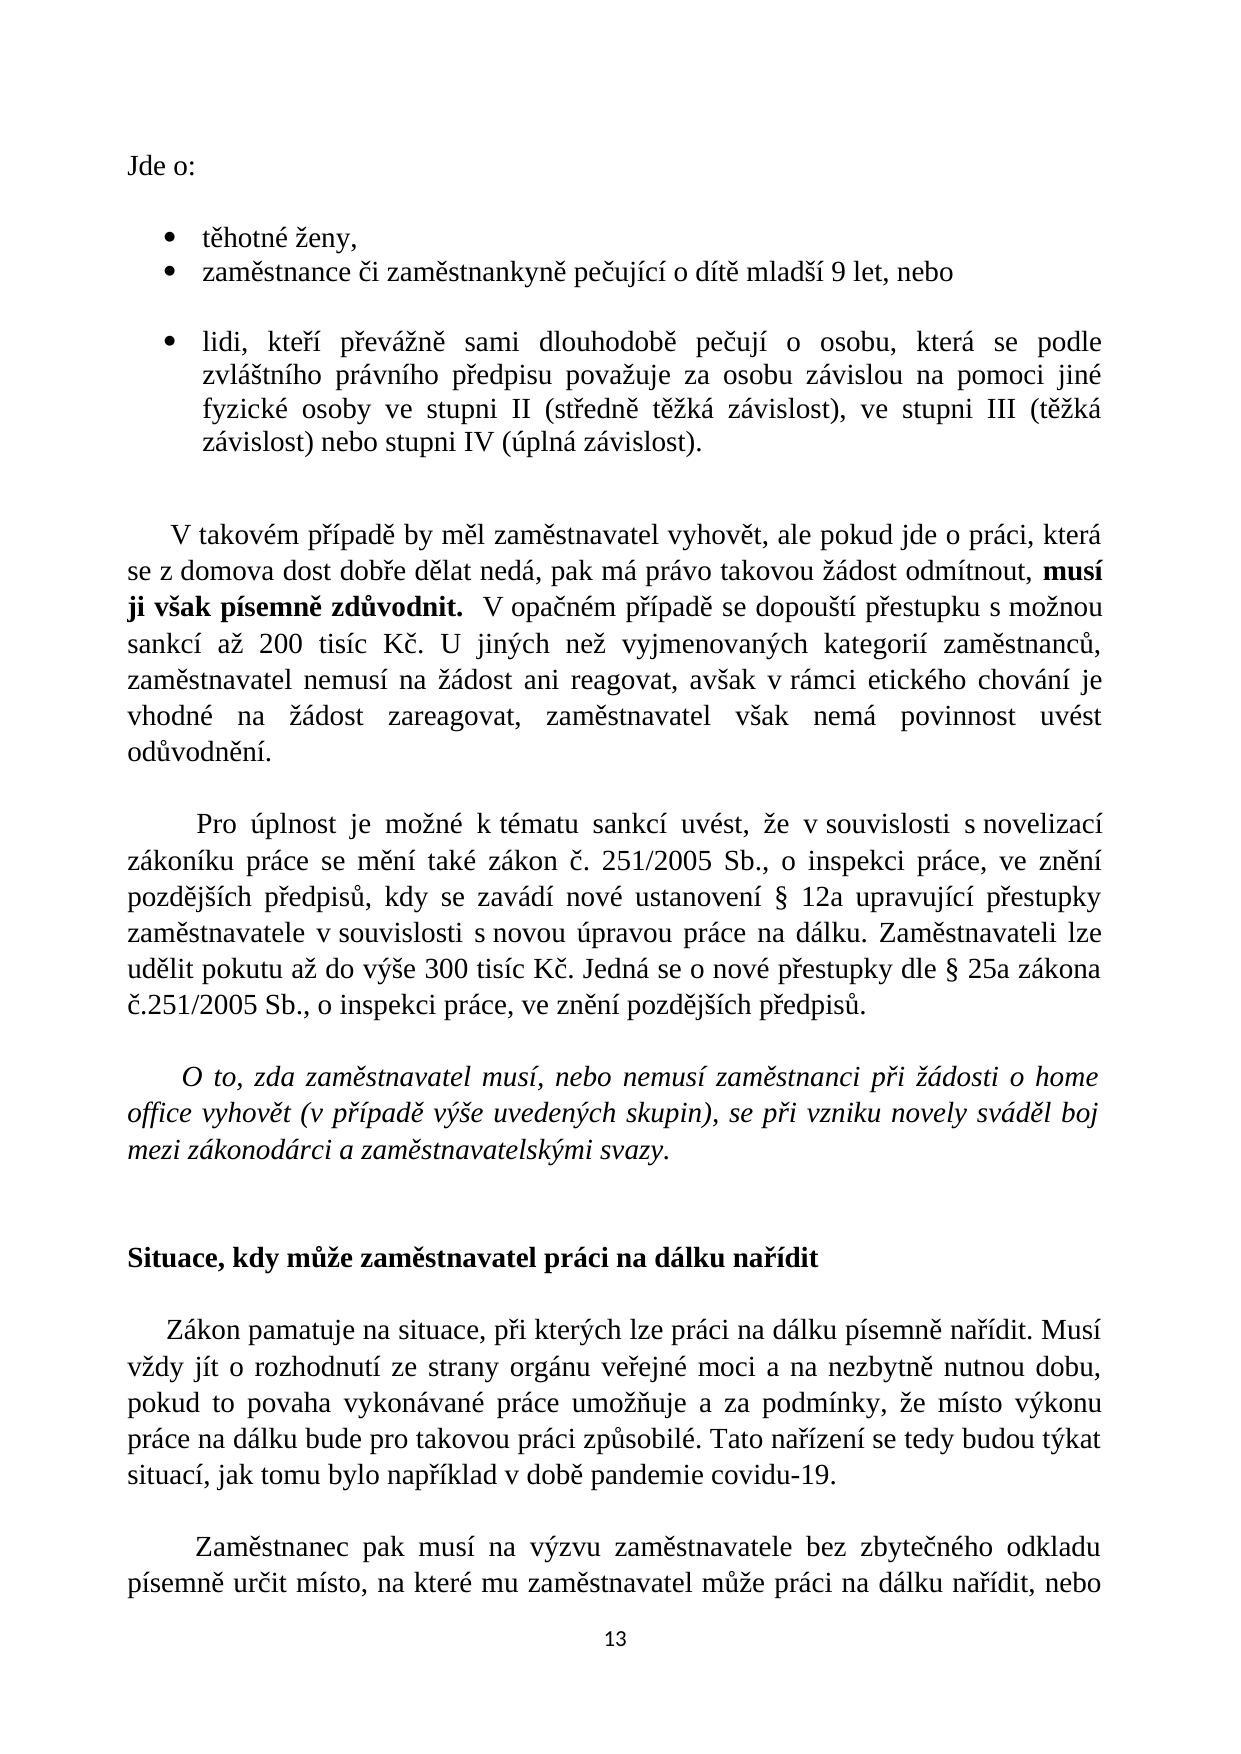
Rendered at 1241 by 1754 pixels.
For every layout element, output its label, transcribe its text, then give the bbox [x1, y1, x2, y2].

text O to, zda zaměstnavatel musí, nebo nemusí zaměstnanci při žádosti o home office vyhovět (v případě výše uvedených skupin), se při vzniku novely sváděl boj mezi zákonodárci a zaměstnavatelskými svazy. [127, 1059, 1103, 1165]
list těhotné ženy, [164, 220, 1103, 254]
text Jde o: [127, 148, 1103, 181]
text V takovém případě by měl zaměstnavatel vyhovět, ale pokud jde o práci, která se z domova dost dobře dělat nedá, pak má právo takovou žádost odmítnout, musí ji však písemně zdůvodnit. V opačném případě se dopouští přestupku s možnou sankcí až 200 tisíc Kč. U jiných než vyjmenovaných kategorií zaměstnanců, zaměstnavatel nemusí na žádost ani reagovat, avšak v rámci etického chování je vhodné na žádost zareagovat, zaměstnavatel však nemá povinnost uvést odůvodnění. [127, 517, 1103, 768]
text Situace, kdy může zaměstnavatel práci na dálku nařídit [127, 1240, 1103, 1274]
text Zákon pamatuje na situace, při kterých lze práci na dálku písemně nařídit. Musí vždy jít o rozhodnutí ze strany orgánu veřejné moci a na nezbytně nutnou dobu, pokud to povaha vykonávané práce umožňuje a za podmínky, že místo výkonu práce na dálku bude pro takovou práci způsobilé. Tato nařízení se tedy budou týkat situací, jak tomu bylo například v době pandemie covidu-19. [127, 1312, 1103, 1491]
text Zaměstnanec pak musí na výzvu zaměstnavatele bez zbytečného odkladu písemně určit místo, na které mu zaměstnavatel může práci na dálku nařídit, nebo [127, 1529, 1103, 1599]
list zaměstnance či zaměstnankyně pečující o dítě mladší 9 let, nebo [164, 254, 1103, 287]
text Pro úplnost je možné k tématu sankcí uvést, že v souvislosti s novelizací zákoníku práce se mění také zákon č. 251/2005 Sb., o inspekci práce, ve znění pozdějších předpisů, kdy se zavádí nové ustanovení § 12a upravující přestupky zaměstnavatele v souvislosti s novou úpravou práce na dálku. Zaměstnavateli lze udělit pokutu až do výše 300 tisíc Kč. Jedná se o nové přestupky dle § 25a zákona č.251/2005 Sb., o inspekci práce, ve znění pozdějších předpisů. [127, 806, 1103, 1021]
list lidi, kteří převážně sami dlouhodobě pečují o osobu, která se podle zvláštního právního předpisu považuje za osobu závislou na pomoci jiné fyzické osoby ve stupni II (středně těžká závislost), ve stupni III (těžká závislost) nebo stupni IV (úplná závislost). [164, 324, 1103, 458]
